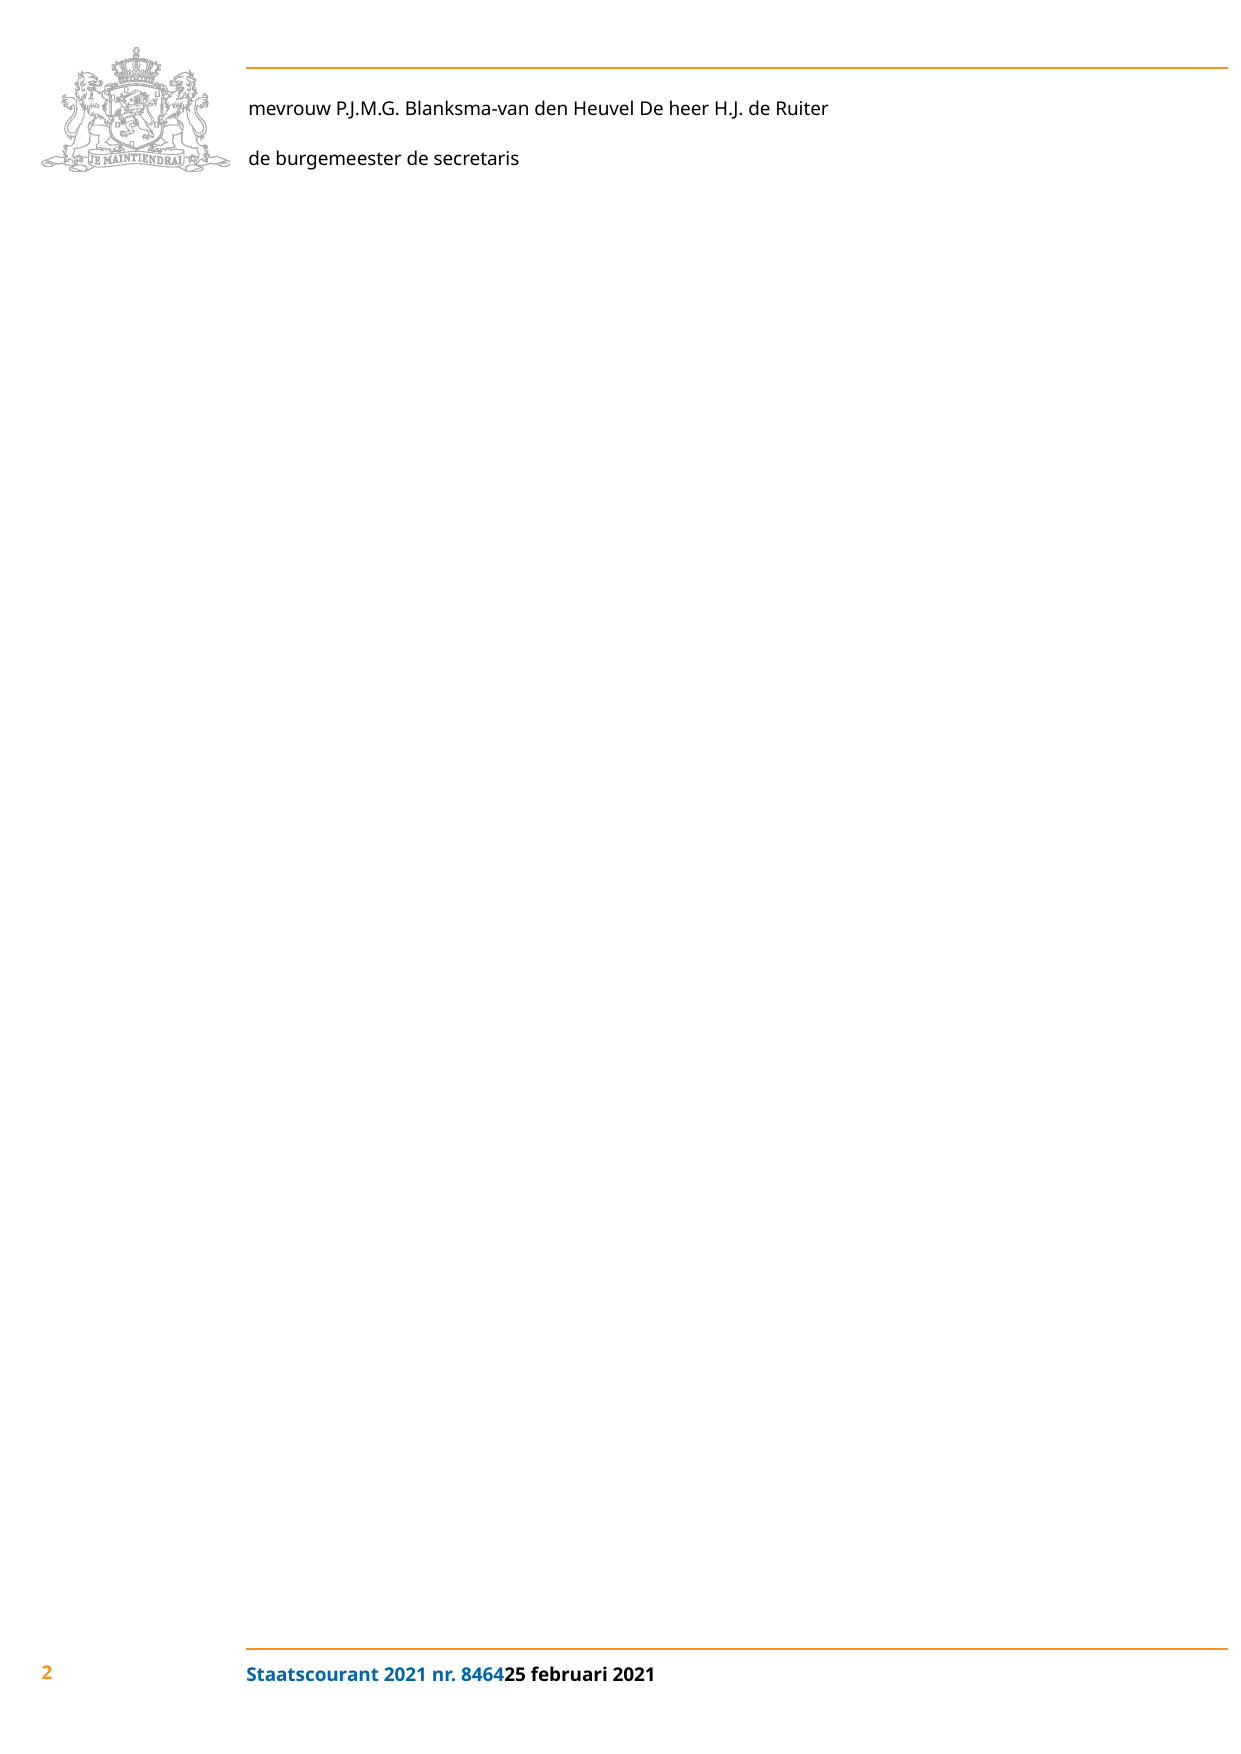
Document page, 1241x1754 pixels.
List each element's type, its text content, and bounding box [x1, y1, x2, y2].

picture [41, 47, 231, 172]
text de burgemeester de secretaris [248, 145, 1152, 171]
text mevrouw P.J.M.G. Blanksma-van den Heuvel De heer H.J. de Ruiter [248, 95, 1152, 121]
